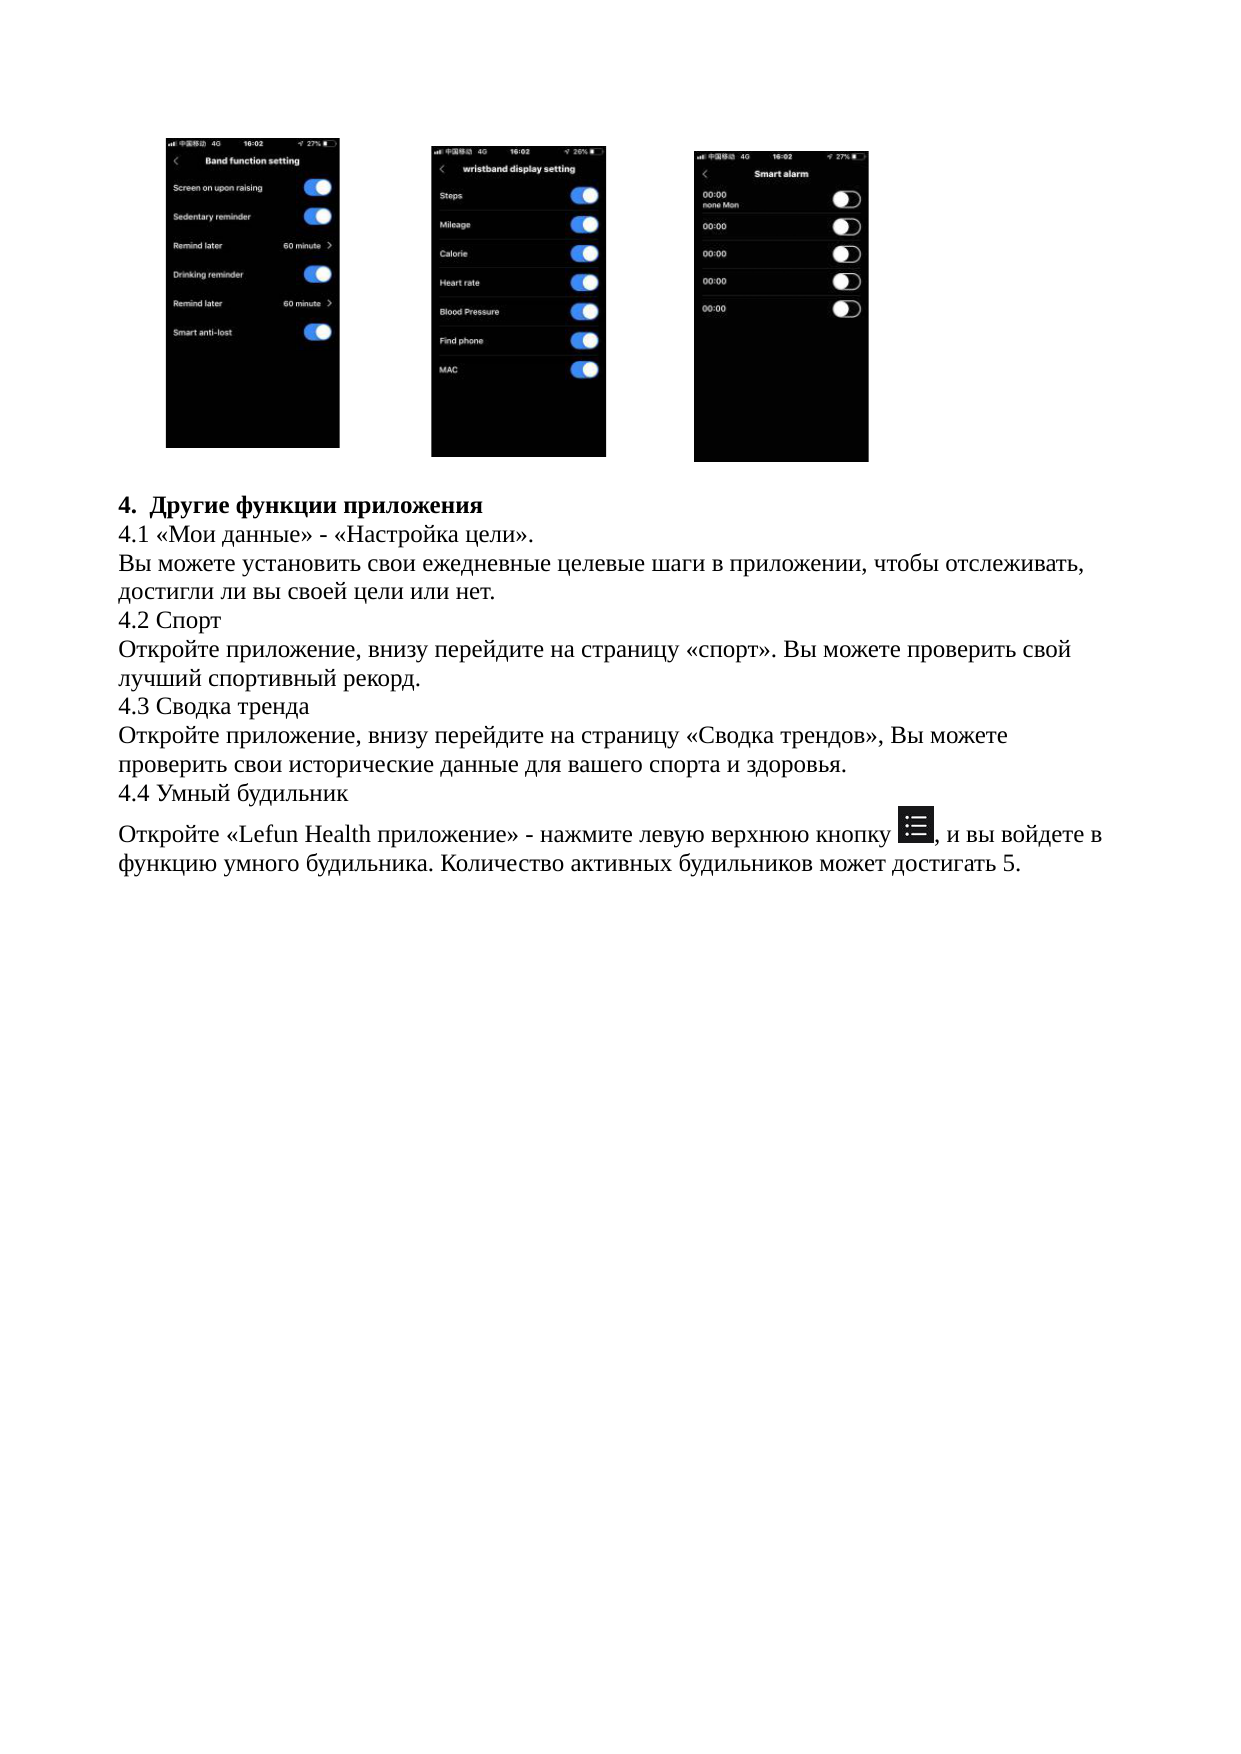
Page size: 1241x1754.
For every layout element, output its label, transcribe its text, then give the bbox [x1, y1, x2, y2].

text Откройте «Lefun Health приложение» - нажмите левую верхнюю кнопку , и вы войдете в функцию умного будильника. Количество активных будильников может достигать 5. [118, 806, 1122, 876]
text Откройте приложение, внизу перейдите на страницу «Сводка трендов», Вы можете проверить свои исторические данные для вашего спорта и здоровья. [118, 720, 1122, 778]
text 4.3 Сводка тренда [118, 691, 1122, 720]
text 4. Другие функции приложения [118, 490, 1122, 519]
text Вы можете установить свои ежедневные целевые шаги в приложении, чтобы отслеживать, достигли ли вы своей цели или нет. [118, 548, 1122, 605]
text 4.2 Спорт [118, 605, 1122, 634]
text Откройте приложение, внизу перейдите на страницу «спорт». Вы можете проверить свой лучший спортивный рекорд. [118, 634, 1122, 691]
picture [898, 806, 934, 843]
text 4.1 «Мои данные» - «Настройка цели». [118, 519, 1122, 548]
text 4.4 Умный будильник [118, 778, 1122, 806]
